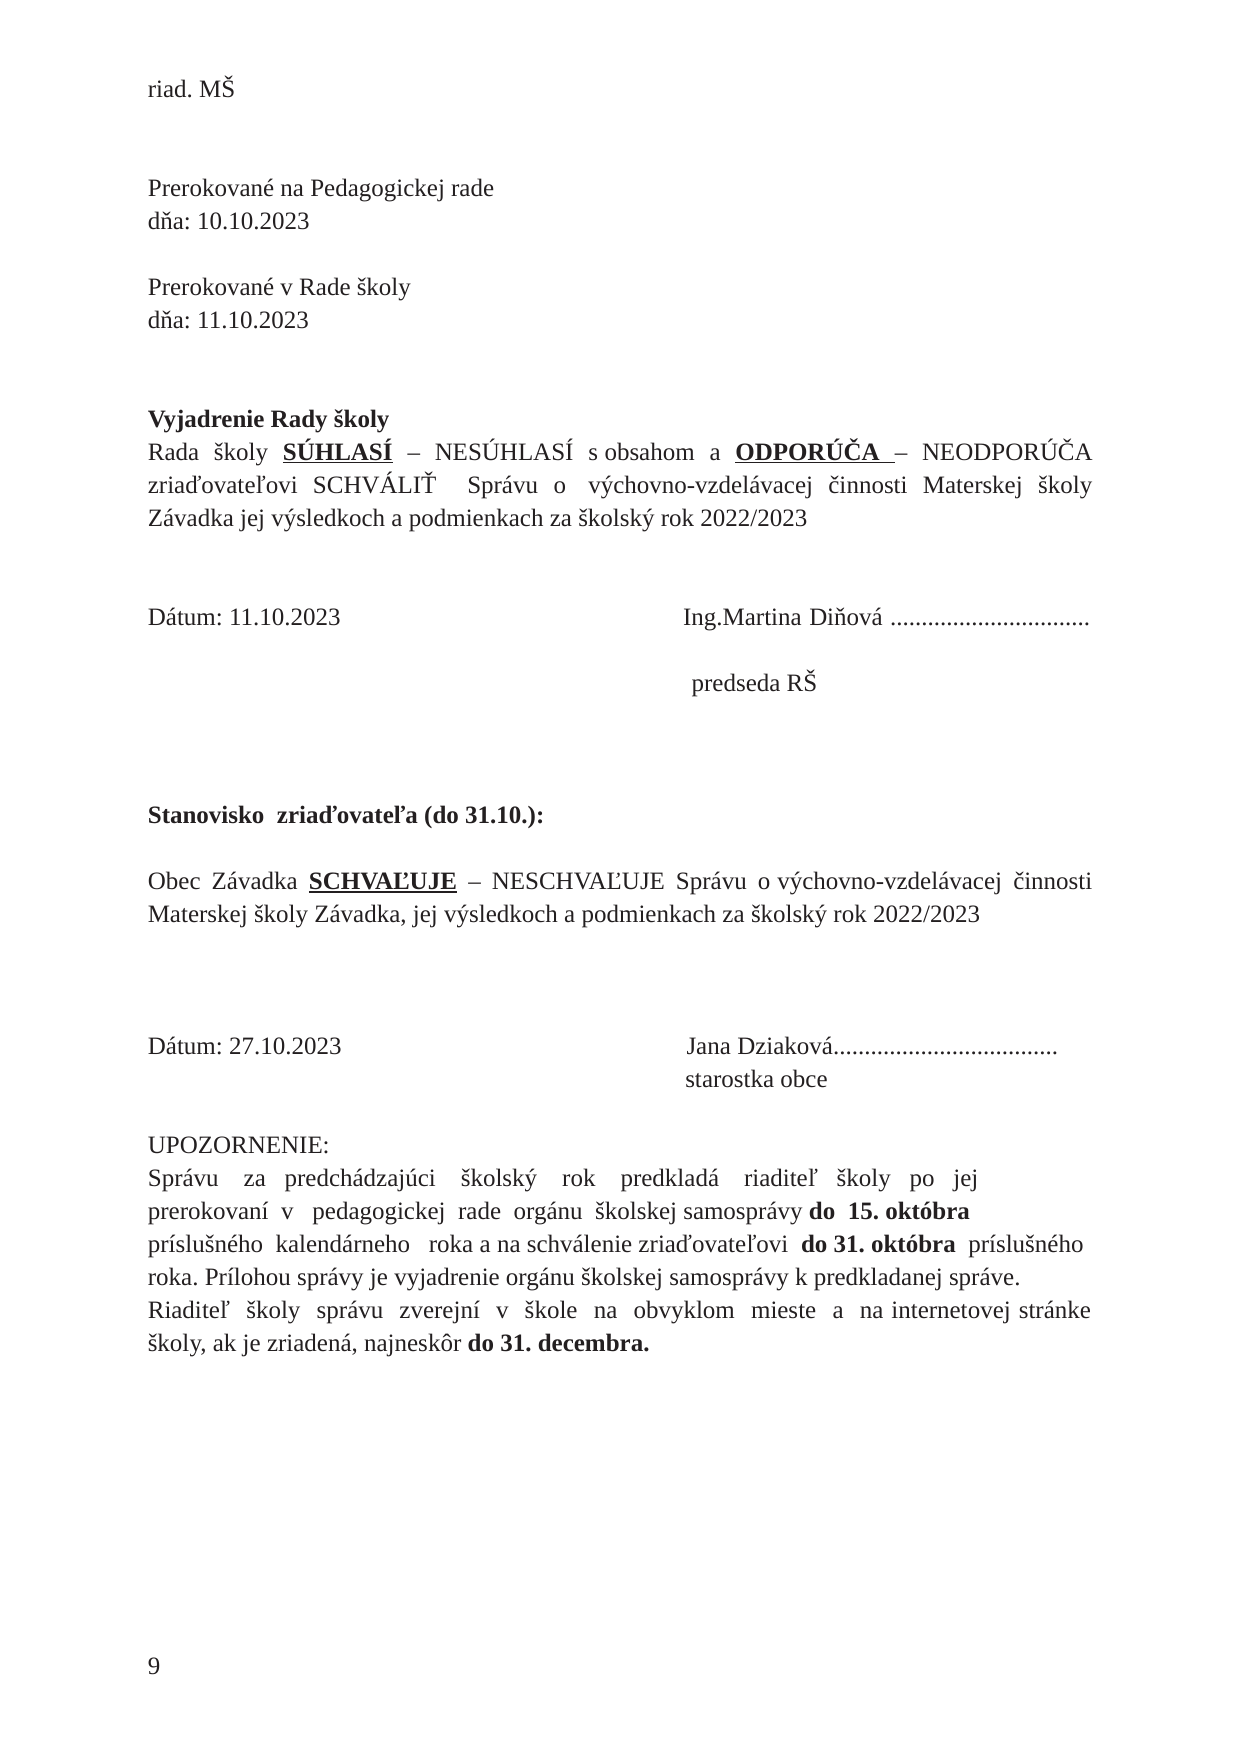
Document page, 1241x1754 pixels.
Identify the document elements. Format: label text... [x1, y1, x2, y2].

text UPOZORNENIE: [148, 1130, 1093, 1159]
text riad. MŠ [148, 74, 1093, 102]
text Prerokované na Pedagogickej rade [148, 173, 1093, 202]
text dňa: 11.10.2023 [148, 305, 1093, 334]
text Stanovisko zriaďovateľa (do 31.10.): [148, 800, 1093, 829]
text Dátum: 11.10.2023 Ing.Martina Diňová ................................ [148, 602, 1093, 664]
text Obec Závadka SCHVAĽUJE – NESCHVAĽUJE Správu o výchovno-vzdelávacej činnosti Materskej školy Závadka, jej výsledkoch a podmienkach za školský rok 2022/2023 [148, 866, 1093, 928]
text Rada školy SÚHLASÍ – NESÚHLASÍ s obsahom a ODPORÚČA – NEODPORÚČA zriaďovateľovi SCHVÁLIŤ Správu o výchovno-vzdelávacej činnosti Materskej školy Závadka jej výsledkoch a podmienkach za školský rok 2022/2023 [148, 437, 1093, 532]
text Prerokované v Rade školy [148, 272, 1093, 301]
text Vyjadrenie Rady školy [148, 404, 1093, 433]
text Riaditeľ školy správu zverejní v škole na obvyklom mieste a na internetovej stránke školy, ak je zriadená, najneskôr do 31. decembra. [148, 1296, 1093, 1357]
text dňa: 10.10.2023 [148, 206, 1093, 234]
text predseda RŠ [148, 668, 1093, 697]
text Správu za predchádzajúci školský rok predkladá riaditeľ školy po jej prerokovaní v pedagogickej rade orgánu školskej samosprávy do 15. októbra príslušného kalendárneho roka a na schválenie zriaďovateľovi do 31. októbra príslušného roka. Prílohou správy je vyjadrenie orgánu školskej samosprávy k predkladanej správe. [148, 1163, 1093, 1291]
text Dátum: 27.10.2023 Jana Dziaková.................................... [148, 1031, 1093, 1060]
text starostka obce [148, 1064, 1093, 1093]
